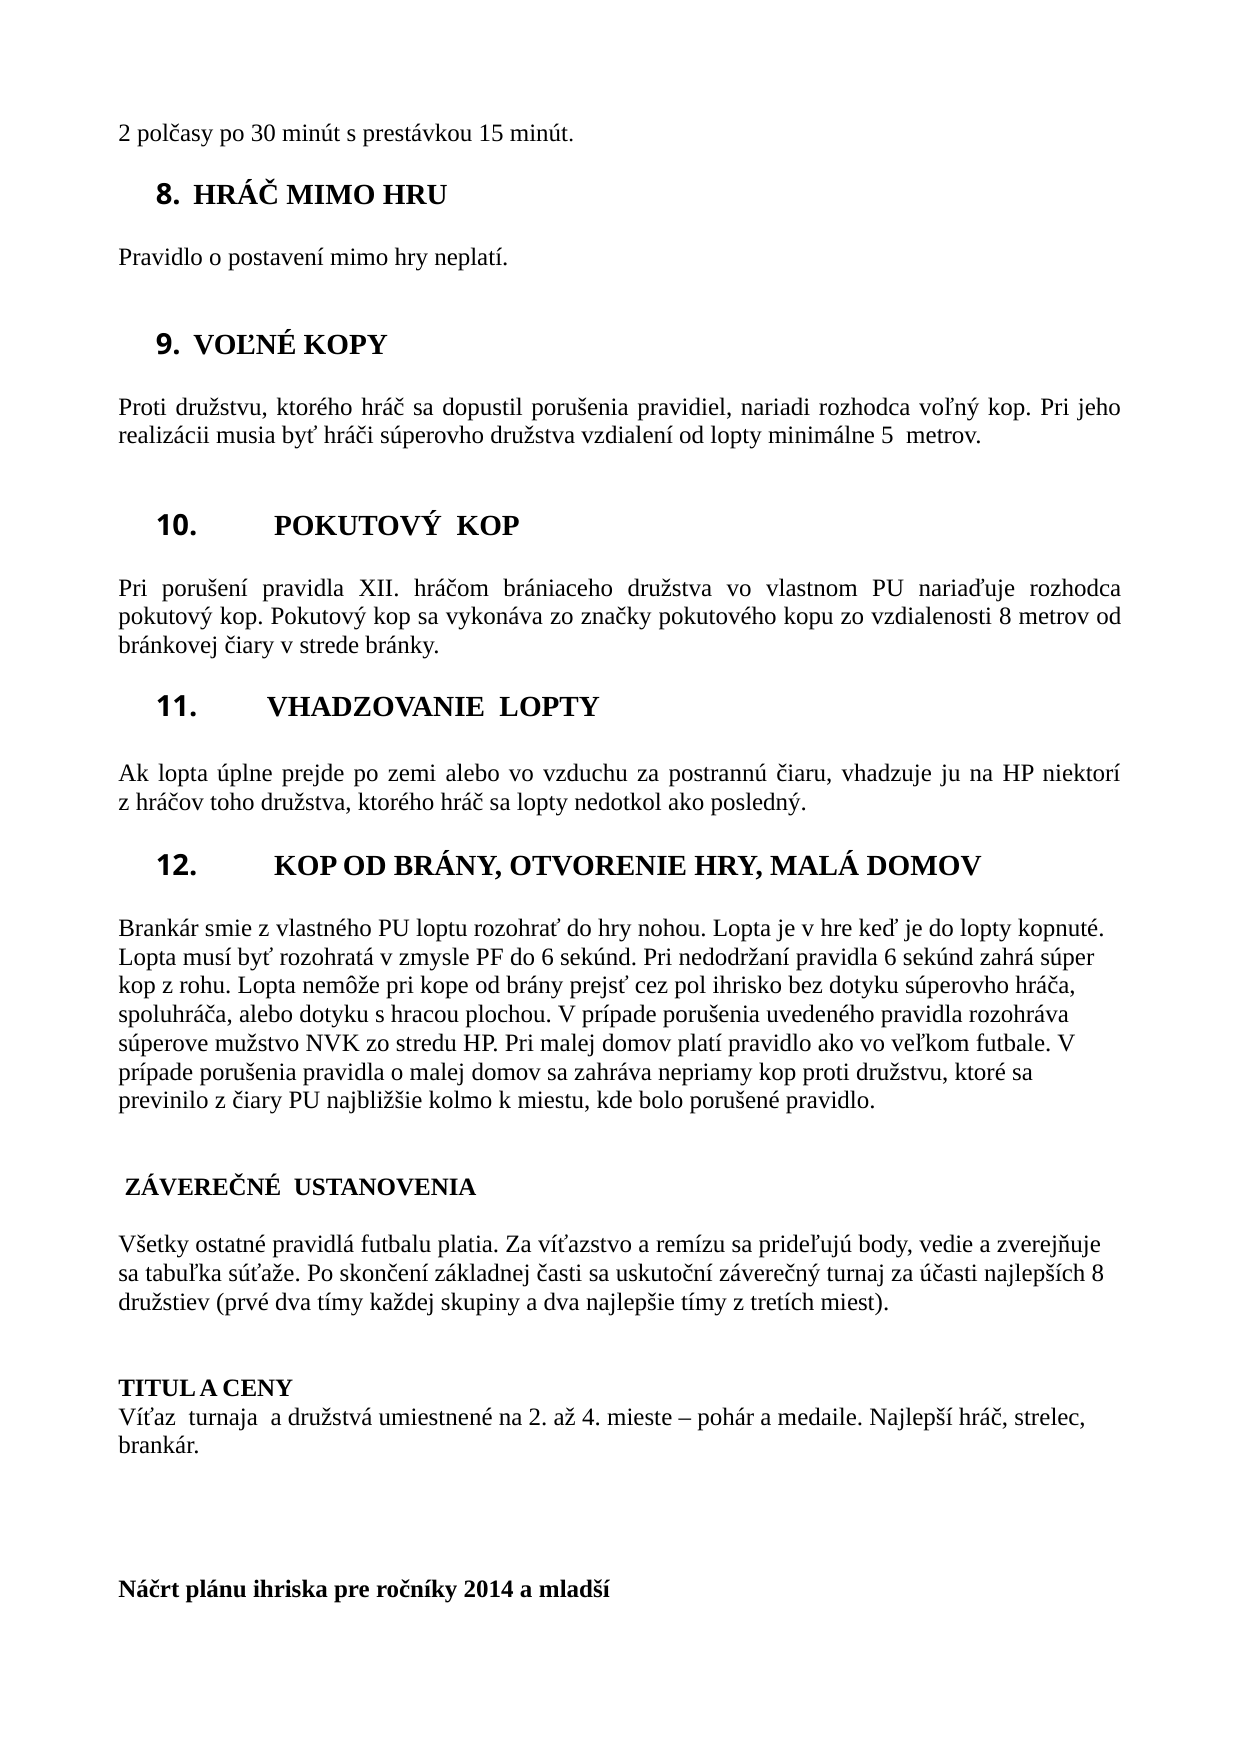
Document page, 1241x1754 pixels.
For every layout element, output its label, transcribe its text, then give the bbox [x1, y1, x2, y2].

text Víťaz turnaja a družstvá umiestnené na 2. až 4. mieste – pohár a medaile. Najlepší hráč, strelec, brankár. [118, 1402, 1122, 1459]
list POKUTOVÝ KOP [156, 504, 1122, 544]
list HRÁČ MIMO HRU [156, 173, 1122, 213]
text Brankár smie z vlastného PU loptu rozohrať do hry nohou. Lopta je v hre keď je do lopty kopnuté. Lopta musí byť rozohratá v zmysle PF do 6 sekúnd. Pri nedodržaní pravidla 6 sekúnd zahrá súper kop z rohu. Lopta nemôže pri kope od brány prejsť cez pol ihrisko bez dotyku súperovho hráča, spoluhráča, alebo dotyku s hracou plochou. V prípade porušenia uvedeného pravidla rozohráva súperove mužstvo NVK zo stredu HP. Pri malej domov platí pravidlo ako vo veľkom futbale. V prípade porušenia pravidla o malej domov sa zahráva nepriamy kop proti družstvu, ktoré sa previnilo z čiary PU najbližšie kolmo k miestu, kde bolo porušené pravidlo. [118, 913, 1122, 1114]
text Proti družstvu, ktorého hráč sa dopustil porušenia pravidiel, nariadi rozhodca voľný kop. Pri jeho realizácii musia byť hráči súperovho družstva vzdialení od lopty minimálne 5 metrov. [118, 392, 1122, 449]
text TITUL A CENY [118, 1373, 1122, 1402]
list KOP OD BRÁNY, OTVORENIE HRY, MALÁ DOMOV [156, 845, 1122, 884]
text Pravidlo o postavení mimo hry neplatí. [118, 242, 1122, 270]
text Ak lopta úplne prejde po zemi alebo vo vzduchu za postrannú čiaru, vhadzuje ju na HP niektorí z hráčov toho družstva, ktorého hráč sa lopty nedotkol ako posledný. [118, 758, 1122, 816]
text ZÁVEREČNÉ USTANOVENIA [118, 1172, 1122, 1201]
text Náčrt plánu ihriska pre ročníky 2014 a mladší [118, 1574, 1122, 1603]
text 2 polčasy po 30 minút s prestávkou 15 minút. [118, 118, 1122, 147]
list VHADZOVANIE LOPTY [156, 685, 1122, 725]
text Všetky ostatné pravidlá futbalu platia. Za víťazstvo a remízu sa prideľujú body, vedie a zverejňuje sa tabuľka súťaže. Po skončení základnej časti sa uskutoční záverečný turnaj za účasti najlepších 8 družstiev (prvé dva tímy každej skupiny a dva najlepšie tímy z tretích miest). [118, 1229, 1122, 1316]
text Pri porušení pravidla XII. hráčom brániaceho družstva vo vlastnom PU nariaďuje rozhodca pokutový kop. Pokutový kop sa vykonáva zo značky pokutového kopu zo vzdialenosti 8 metrov od bránkovej čiary v strede bránky. [118, 573, 1122, 659]
list VOĽNÉ KOPY [156, 323, 1122, 363]
